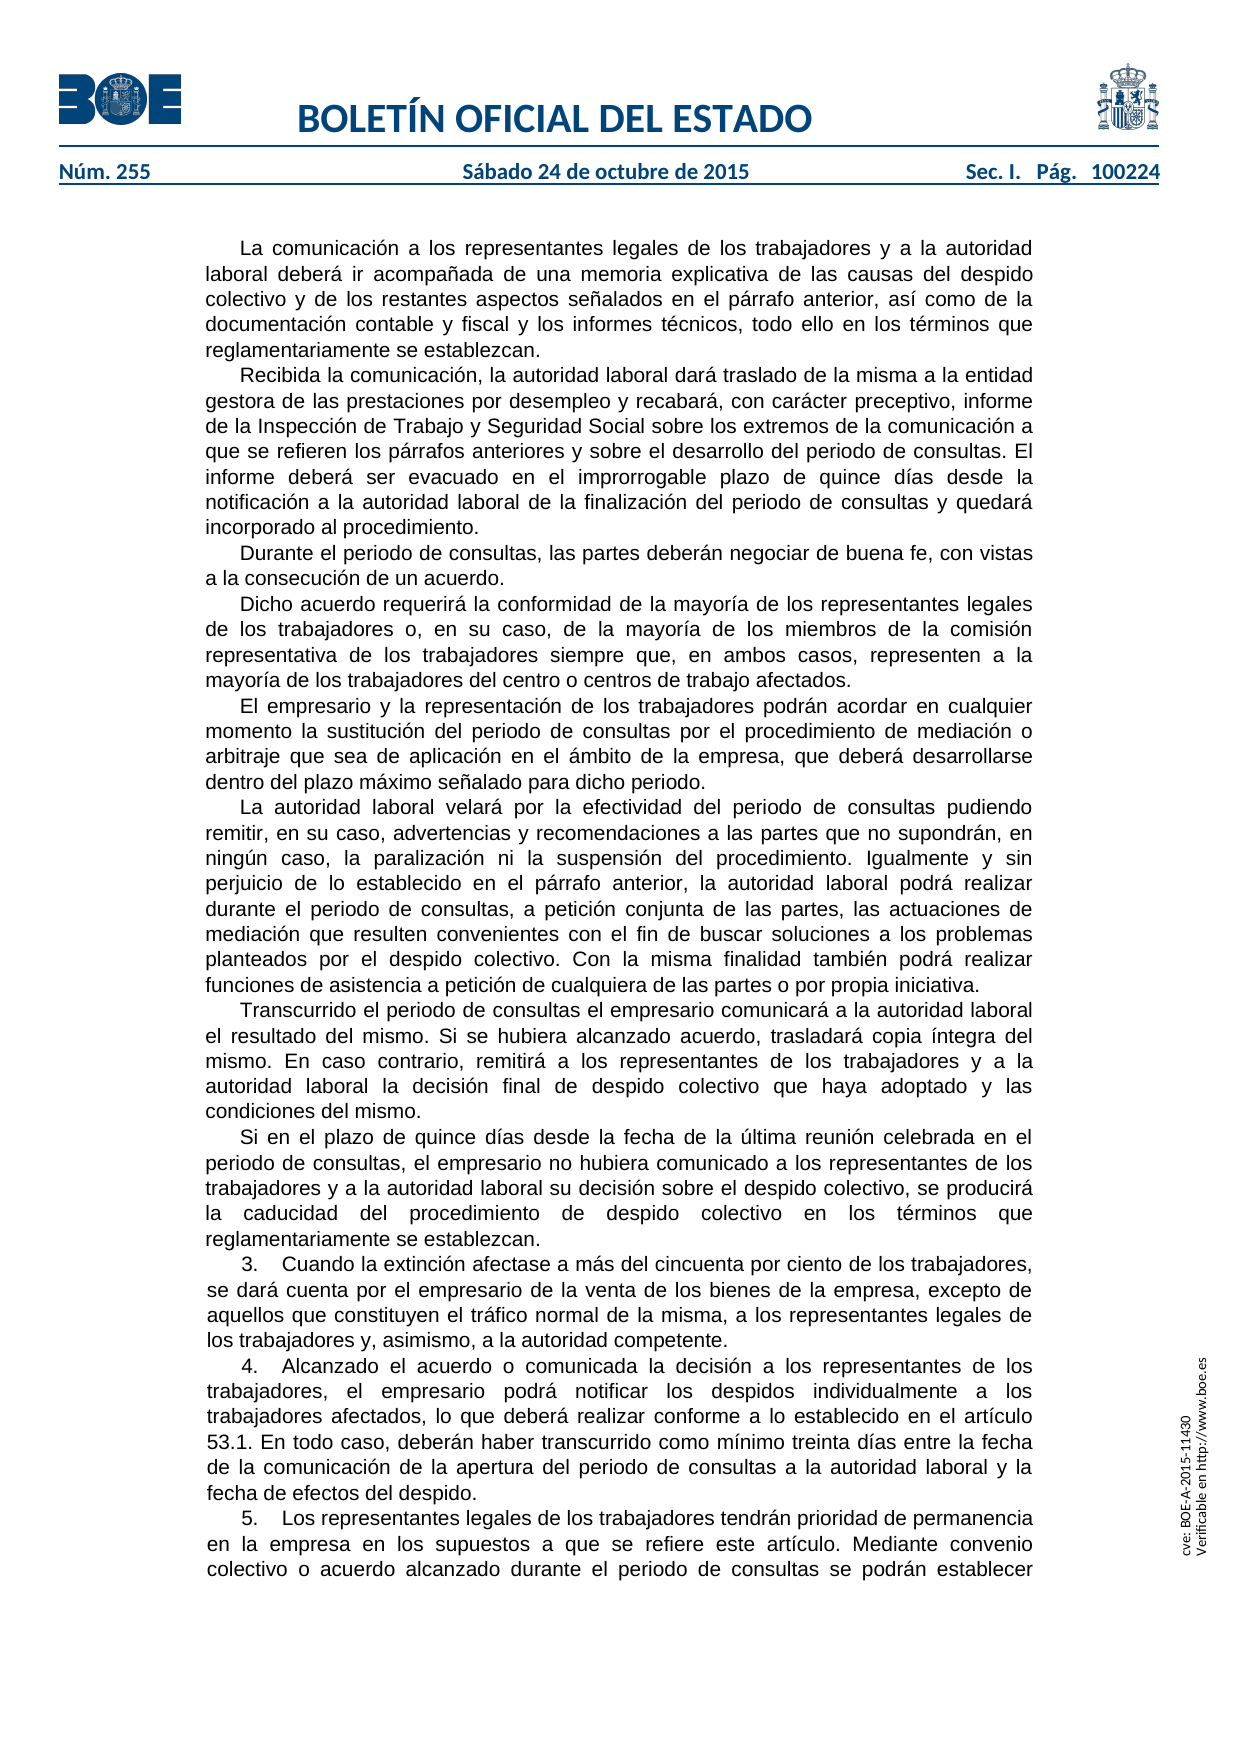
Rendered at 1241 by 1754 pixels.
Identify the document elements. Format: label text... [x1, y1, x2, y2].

list Alcanzado el acuerdo o comunicada la decisión a los representantes de los trabajadores, el empresario podrá notificar los despidos individualmente a los trabajadores afectados, lo que deberá realizar conforme a lo establecido en el artículo 53.1. En todo caso, deberán haber transcurrido como mínimo treinta días entre la fecha de la comunicación de la apertura del periodo de consultas a la autoridad laboral y la fecha de efectos del despido. [207, 1354, 1034, 1504]
list Los representantes legales de los trabajadores tendrán prioridad de permanencia en la empresa en los supuestos a que se refiere este artículo. Mediante convenio colectivo o acuerdo alcanzado durante el periodo de consultas se podrán establecer [207, 1506, 1034, 1581]
text La comunicación a los representantes legales de los trabajadores y a la autoridad laboral deberá ir acompañada de una memoria explicativa de las causas del despido colectivo y de los restantes aspectos señalados en el párrafo anterior, así como de la documentación contable y fiscal y los informes técnicos, todo ello en los términos que reglamentariamente se establezcan. [205, 236, 1034, 361]
text Dicho acuerdo requerirá la conformidad de la mayoría de los representantes legales de los trabajadores o, en su caso, de la mayoría de los miembros de la comisión representativa de los trabajadores siempre que, en ambos casos, representen a la mayoría de los trabajadores del centro o centros de trabajo afectados. [205, 592, 1034, 692]
text Si en el plazo de quince días desde la fecha de la última reunión celebrada en el periodo de consultas, el empresario no hubiera comunicado a los representantes de los trabajadores y a la autoridad laboral su decisión sobre el despido colectivo, se producirá la caducidad del procedimiento de despido colectivo en los términos que reglamentariamente se establezcan. [205, 1125, 1034, 1250]
text El empresario y la representación de los trabajadores podrán acordar en cualquier momento la sustitución del periodo de consultas por el procedimiento de mediación o arbitraje que sea de aplicación en el ámbito de la empresa, que deberá desarrollarse dentro del plazo máximo señalado para dicho periodo. [205, 693, 1034, 793]
text La autoridad laboral velará por la efectividad del periodo de consultas pudiendo remitir, en su caso, advertencias y recomendaciones a las partes que no supondrán, en ningún caso, la paralización ni la suspensión del procedimiento. Igualmente y sin perjuicio de lo establecido en el párrafo anterior, la autoridad laboral podrá realizar durante el periodo de consultas, a petición conjunta de las partes, las actuaciones de mediación que resulten convenientes con el fin de buscar soluciones a los problemas planteados por el despido colectivo. Con la misma finalidad también podrá realizar funciones de asistencia a petición de cualquiera de las partes o por propia iniciativa. [205, 795, 1034, 996]
picture [1097, 63, 1159, 130]
text Recibida la comunicación, la autoridad laboral dará traslado de la misma a la entidad gestora de las prestaciones por desempleo y recabará, con carácter preceptivo, informe de la Inspección de Trabajo y Seguridad Social sobre los extremos de la comunicación a que se refieren los párrafos anteriores y sobre el desarrollo del periodo de consultas. El informe deberá ser evacuado en el improrrogable plazo de quince días desde la notificación a la autoridad laboral de la finalización del periodo de consultas y quedará incorporado al procedimiento. [205, 363, 1034, 539]
text Durante el periodo de consultas, las partes deberán negociar de buena fe, con vistas a la consecución de un acuerdo. [205, 541, 1034, 590]
picture [59, 73, 181, 125]
list Cuando la extinción afectase a más del cincuenta por ciento de los trabajadores, se dará cuenta por el empresario de la venta de los bienes de la empresa, excepto de aquellos que constituyen el tráfico normal de la misma, a los representantes legales de los trabajadores y, asimismo, a la autoridad competente. [207, 1252, 1034, 1352]
text Transcurrido el periodo de consultas el empresario comunicará a la autoridad laboral el resultado del mismo. Si se hubiera alcanzado acuerdo, trasladará copia íntegra del mismo. En caso contrario, remitirá a los representantes de los trabajadores y a la autoridad laboral la decisión final de despido colectivo que haya adoptado y las condiciones del mismo. [205, 998, 1034, 1123]
